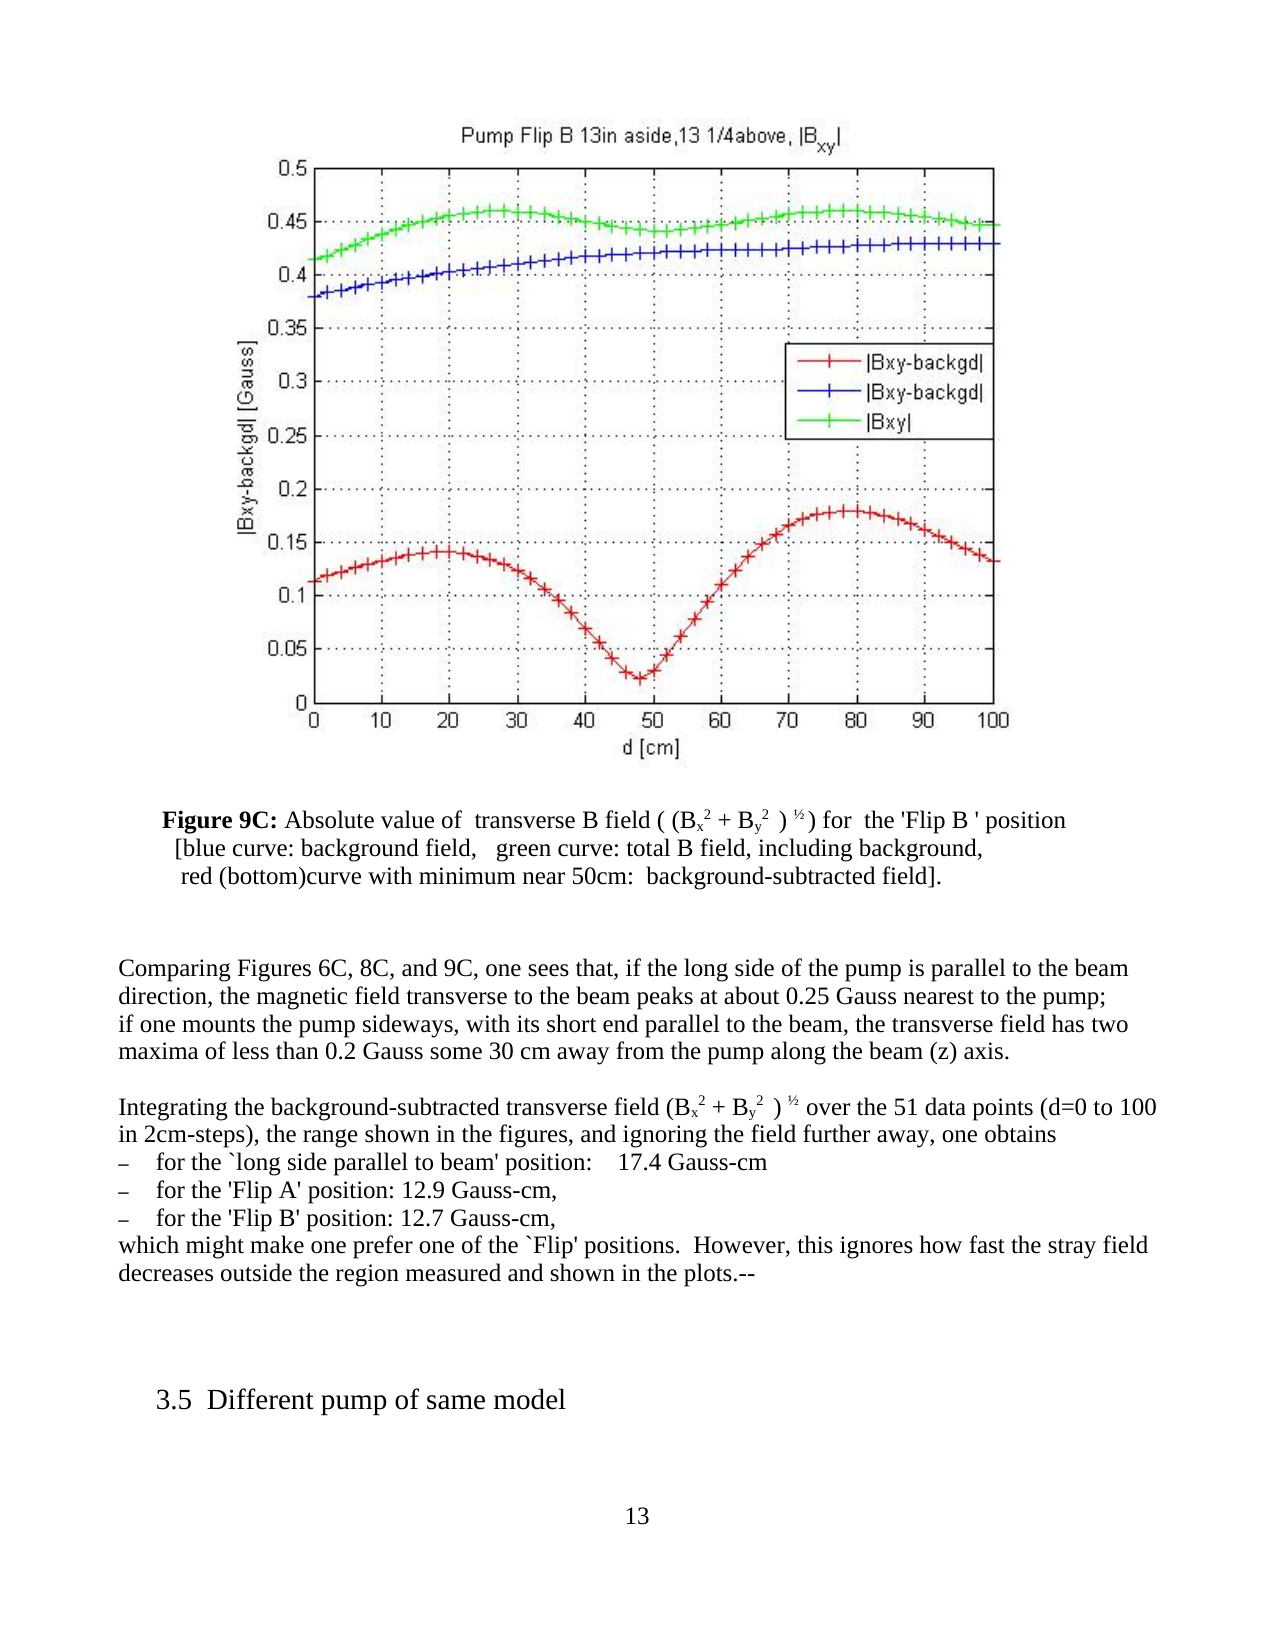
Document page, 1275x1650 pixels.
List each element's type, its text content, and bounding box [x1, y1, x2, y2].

list for the 'Flip A' position: 12.9 Gauss-cm, [118, 1176, 1157, 1204]
text Figure 9C: Absolute value of transverse B field ( (Bx2 + By2 ) ½ ) for the 'Flip B ' position [118, 807, 1157, 834]
text which might make one prefer one of the `Flip' positions. However, this ignores how fast the stray field decreases outside the region measured and shown in the plots.-- [118, 1231, 1157, 1287]
text Comparing Figures 6C, 8C, and 9C, one sees that, if the long side of the pump is parallel to the beam direction, the magnetic field transverse to the beam peaks at about 0.25 Gauss nearest to the pump; [118, 954, 1157, 1010]
list 3.5 Different pump of same model [118, 1384, 1157, 1416]
list for the 'Flip B' position: 12.7 Gauss-cm, [118, 1204, 1157, 1231]
picture [200, 118, 1075, 775]
text maxima of less than 0.2 Gauss some 30 cm away from the pump along the beam (z) axis. [118, 1037, 1157, 1065]
text if one mounts the pump sideways, with its short end parallel to the beam, the transverse field has two [118, 1010, 1157, 1037]
list for the `long side parallel to beam' position: 17.4 Gauss-cm [118, 1148, 1157, 1176]
text [blue curve: background field, green curve: total B field, including background, [118, 834, 1157, 862]
text red (bottom)curve with minimum near 50cm: background-subtracted field]. [118, 862, 1157, 890]
text Integrating the background-subtracted transverse field (Bx2 + By2 ) ½ over the 51 data points (d=0 to 100 in 2cm-steps), the range shown in the figures, and ignoring the field further away, one obtains [118, 1093, 1157, 1148]
